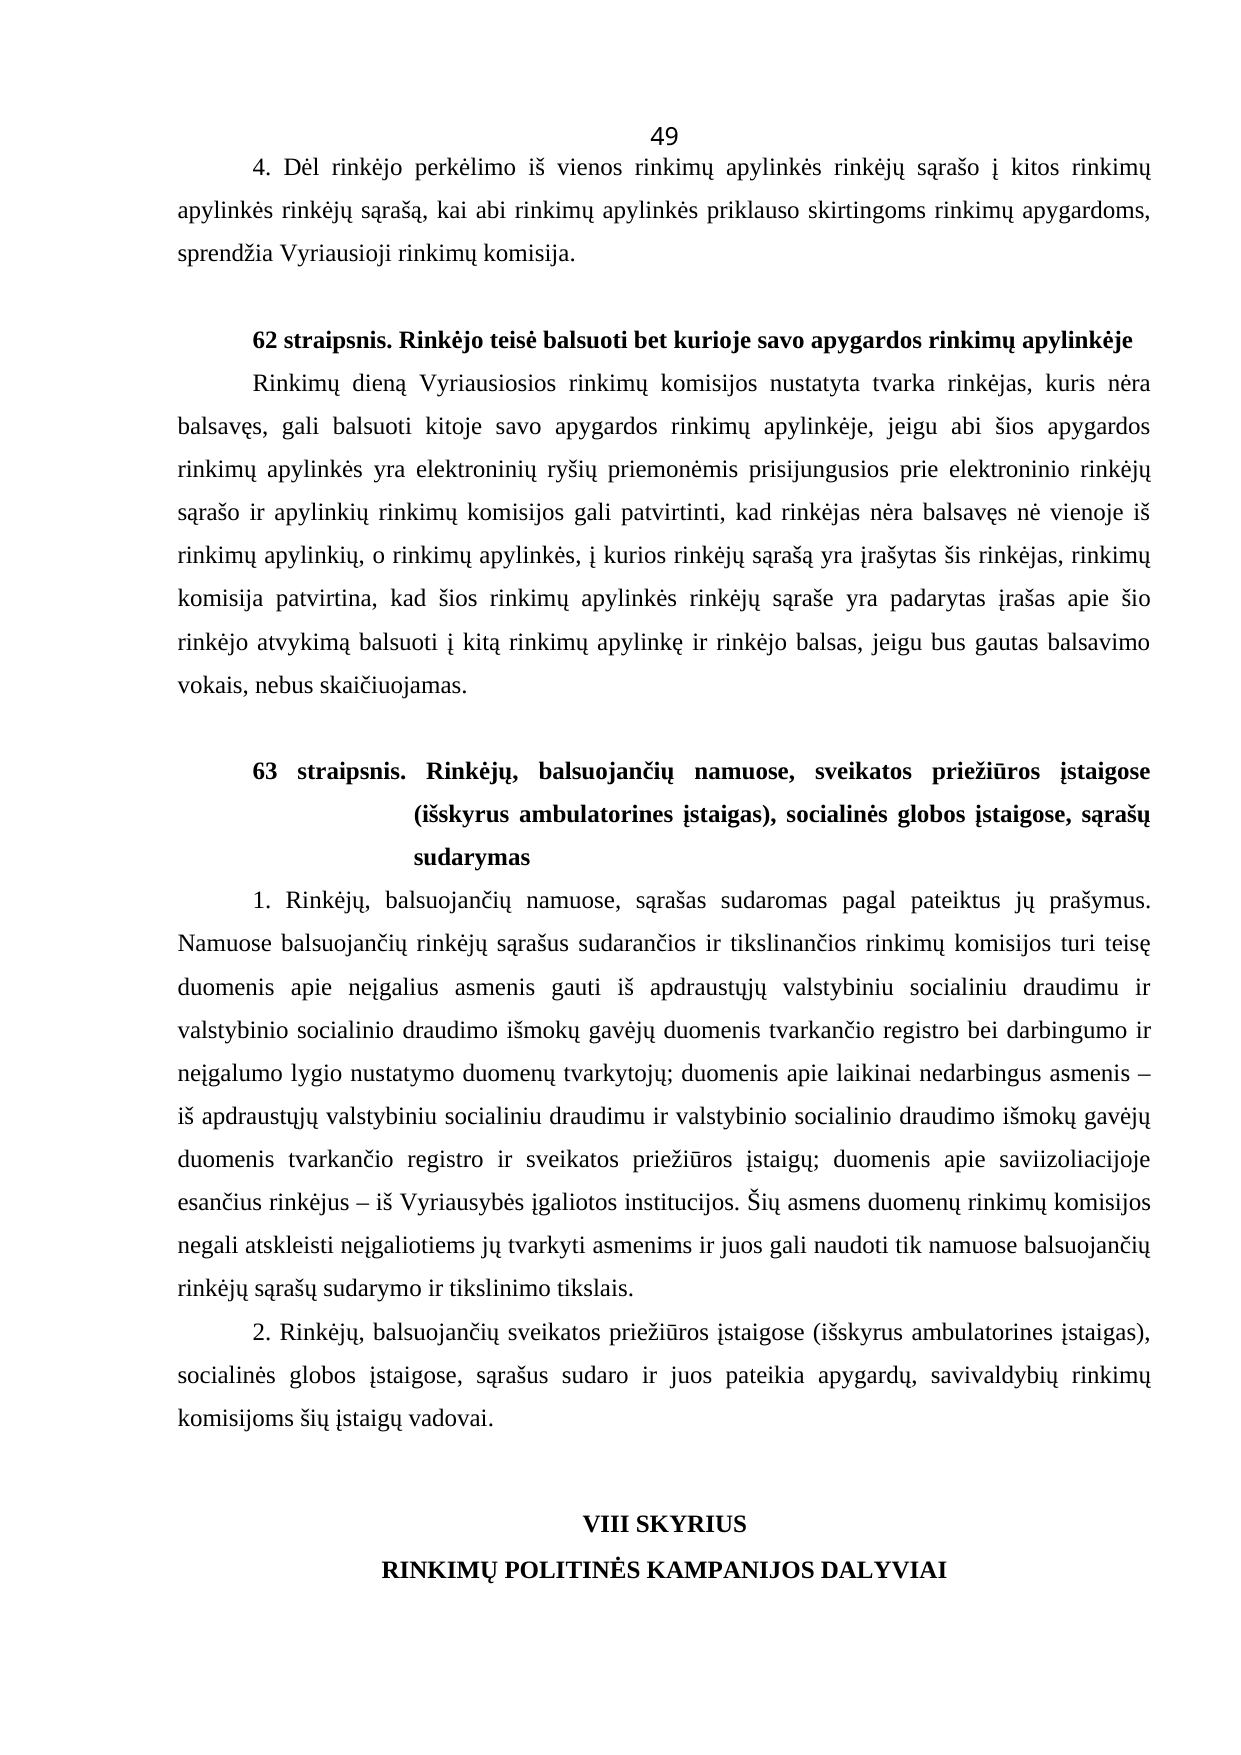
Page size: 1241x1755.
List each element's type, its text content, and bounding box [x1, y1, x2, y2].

text 62 straipsnis. Rinkėjo teisė balsuoti bet kurioje savo apygardos rinkimų apylinkėje [177, 325, 1152, 353]
text Rinkimų dieną Vyriausiosios rinkimų komisijos nustatyta tvarka rinkėjas, kuris nėra balsavęs, gali balsuoti kitoje savo apygardos rinkimų apylinkėje, jeigu abi šios apygardos rinkimų apylinkės yra elektroninių ryšių priemonėmis prisijungusios prie elektroninio rinkėjų sąrašo ir apylinkių rinkimų komisijos gali patvirtinti, kad rinkėjas nėra balsavęs nė vienoje iš rinkimų apylinkių, o rinkimų apylinkės, į kurios rinkėjų sąrašą yra įrašytas šis rinkėjas, rinkimų komisija patvirtina, kad šios rinkimų apylinkės rinkėjų sąraše yra padarytas įrašas apie šio rinkėjo atvykimą balsuoti į kitą rinkimų apylinkę ir rinkėjo balsas, jeigu bus gautas balsavimo vokais, nebus skaičiuojamas. [177, 368, 1152, 698]
text 2. Rinkėjų, balsuojančių sveikatos priežiūros įstaigose (išskyrus ambulatorines įstaigas), socialinės globos įstaigose, sąrašus sudaro ir juos pateikia apygardų, savivaldybių rinkimų komisijoms šių įstaigų vadovai. [177, 1317, 1152, 1432]
text VIII SKYRIUS [177, 1492, 1152, 1538]
text 63 straipsnis. Rinkėjų, balsuojančių namuose, sveikatos priežiūros įstaigose (išskyrus ambulatorines įstaigas), socialinės globos įstaigose, sąrašų sudarymas [252, 756, 1152, 871]
text 1. Rinkėjų, balsuojančių namuose, sąrašas sudaromas pagal pateiktus jų prašymus. Namuose balsuojančių rinkėjų sąrašus sudarančios ir tikslinančios rinkimų komisijos turi teisę duomenis apie neįgalius asmenis gauti iš apdraustųjų valstybiniu socialiniu draudimu ir valstybinio socialinio draudimo išmokų gavėjų duomenis tvarkančio registro bei darbingumo ir neįgalumo lygio nustatymo duomenų tvarkytojų; duomenis apie laikinai nedarbingus asmenis – iš apdraustųjų valstybiniu socialiniu draudimu ir valstybinio socialinio draudimo išmokų gavėjų duomenis tvarkančio registro ir sveikatos priežiūros įstaigų; duomenis apie saviizoliacijoje esančius rinkėjus – iš Vyriausybės įgaliotos institucijos. Šių asmens duomenų rinkimų komisijos negali atskleisti neįgaliotiems jų tvarkyti asmenims ir juos gali naudoti tik namuose balsuojančių rinkėjų sąrašų sudarymo ir tikslinimo tikslais. [177, 885, 1152, 1302]
text RINKIMŲ POLITINĖS KAMPANIJOS DALYVIAI [177, 1538, 1152, 1583]
text 4. Dėl rinkėjo perkėlimo iš vienos rinkimų apylinkės rinkėjų sąrašo į kitos rinkimų apylinkės rinkėjų sąrašą, kai abi rinkimų apylinkės priklauso skirtingoms rinkimų apygardoms, sprendžia Vyriausioji rinkimų komisija. [177, 152, 1152, 267]
